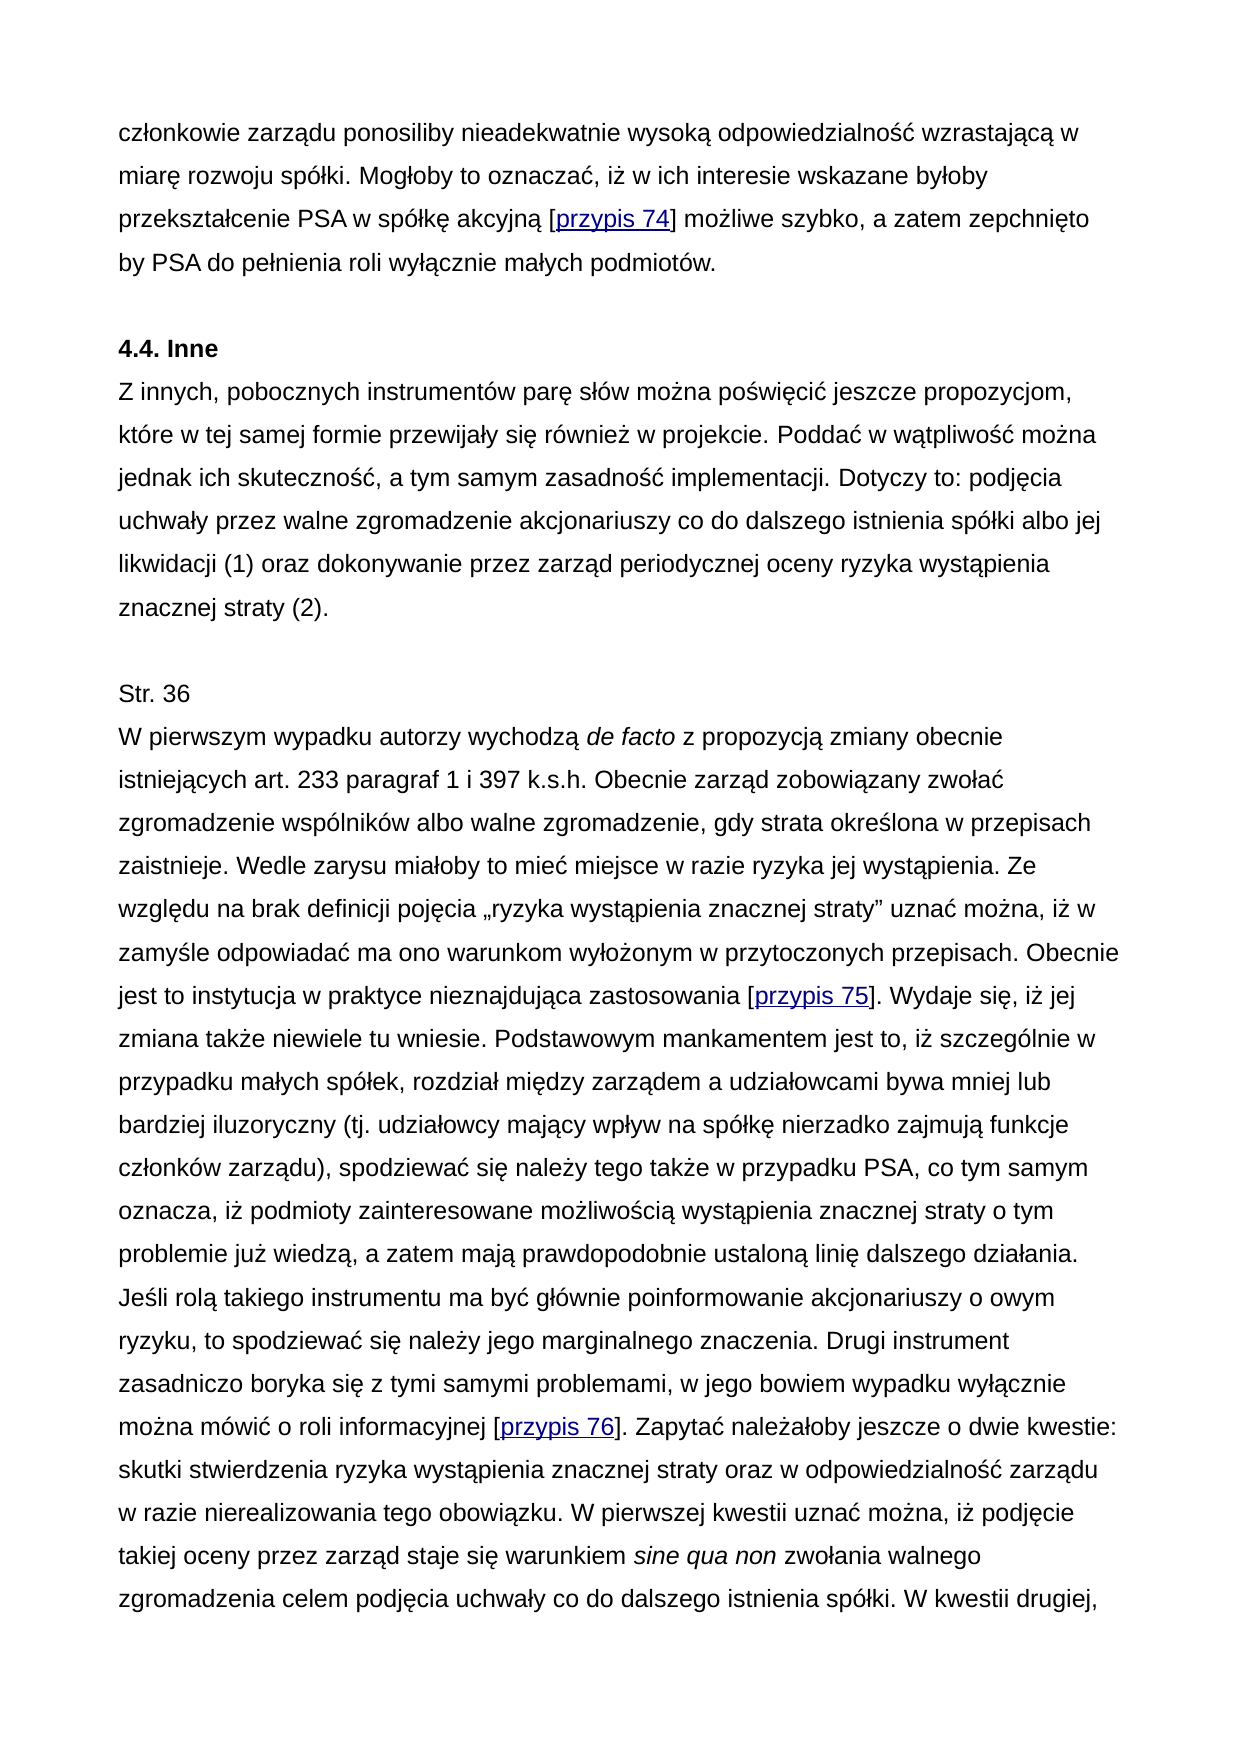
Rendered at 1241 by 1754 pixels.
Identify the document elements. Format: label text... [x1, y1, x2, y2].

text Str. 36 [118, 679, 1122, 707]
text Z innych, pobocznych instrumentów parę słów można poświęcić jeszcze propozycjom, które w tej samej formie przewijały się również w projekcie. Poddać w wątpliwość można jednak ich skuteczność, a tym samym zasadność implementacji. Dotyczy to: podjęcia uchwały przez walne zgromadzenie akcjonariuszy co do dalszego istnienia spółki albo jej likwidacji (1) oraz dokonywanie przez zarząd periodycznej oceny ryzyka wystąpienia znacznej straty (2). [118, 377, 1122, 621]
text członkowie zarządu ponosiliby nieadekwatnie wysoką odpowiedzialność wzrastającą w miarę rozwoju spółki. Mogłoby to oznaczać, iż w ich interesie wskazane byłoby przekształcenie PSA w spółkę akcyjną [przypis 74] możliwe szybko, a zatem zepchnięto by PSA do pełnienia roli wyłącznie małych podmiotów. [118, 118, 1122, 276]
text W pierwszym wypadku autorzy wychodzą de facto z propozycją zmiany obecnie istniejących art. 233 paragraf 1 i 397 k.s.h. Obecnie zarząd zobowiązany zwołać zgromadzenie wspólników albo walne zgromadzenie, gdy strata określona w przepisach zaistnieje. Wedle zarysu miałoby to mieć miejsce w razie ryzyka jej wystąpienia. Ze względu na brak definicji pojęcia „ryzyka wystąpienia znacznej straty” uznać można, iż w zamyśle odpowiadać ma ono warunkom wyłożonym w przytoczonych przepisach. Obecnie jest to instytucja w praktyce nieznajdująca zastosowania [przypis 75]. Wydaje się, iż jej zmiana także niewiele tu wniesie. Podstawowym mankamentem jest to, iż szczególnie w przypadku małych spółek, rozdział między zarządem a udziałowcami bywa mniej lub bardziej iluzoryczny (tj. udziałowcy mający wpływ na spółkę nierzadko zajmują funkcje członków zarządu), spodziewać się należy tego także w przypadku PSA, co tym samym oznacza, iż podmioty zainteresowane możliwością wystąpienia znacznej straty o tym problemie już wiedzą, a zatem mają prawdopodobnie ustaloną linię dalszego działania. Jeśli rolą takiego instrumentu ma być głównie poinformowanie akcjonariuszy o owym ryzyku, to spodziewać się należy jego marginalnego znaczenia. Drugi instrument zasadniczo boryka się z tymi samymi problemami, w jego bowiem wypadku wyłącznie można mówić o roli informacyjnej [przypis 76]. Zapytać należałoby jeszcze o dwie kwestie: skutki stwierdzenia ryzyka wystąpienia znacznej straty oraz w odpowiedzialność zarządu w razie nierealizowania tego obowiązku. W pierwszej kwestii uznać można, iż podjęcie takiej oceny przez zarząd staje się warunkiem sine qua non zwołania walnego zgromadzenia celem podjęcia uchwały co do dalszego istnienia spółki. W kwestii drugiej, [118, 722, 1122, 1613]
subtitle 4.4. Inne [118, 334, 1122, 362]
